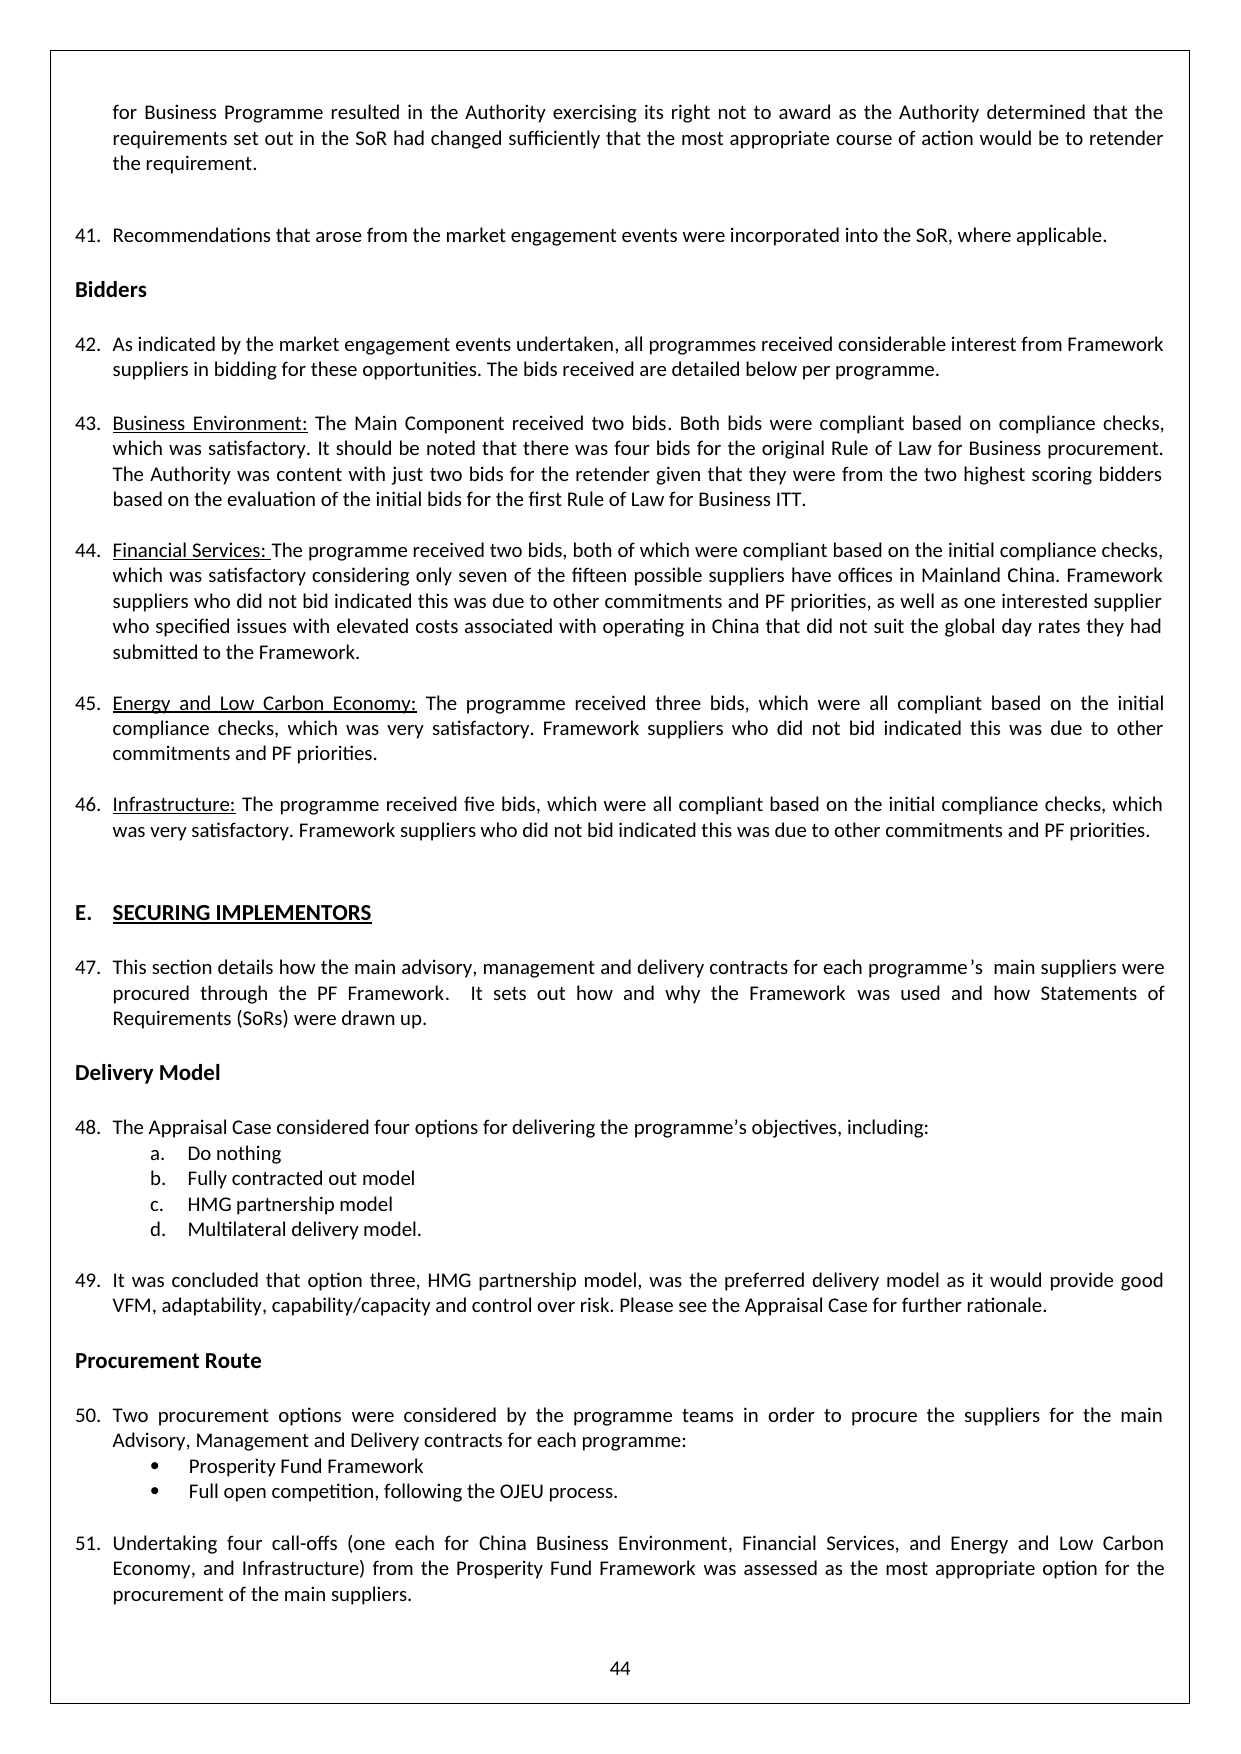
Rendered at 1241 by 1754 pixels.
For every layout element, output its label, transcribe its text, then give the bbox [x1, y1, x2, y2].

list As indicated by the market engagement events undertaken, all programmes received considerable interest from Framework suppliers in bidding for these opportunities. The bids received are detailed below per programme. [75, 331, 1165, 382]
text Delivery Model [75, 1058, 1165, 1087]
list Business Environment: The Main Component received two bids. Both bids were compliant based on compliance checks, which was satisfactory. It should be noted that there was four bids for the original Rule of Law for Business procurement. The Authority was content with just two bids for the retender given that they were from the two highest scoring bidders based on the evaluation of the initial bids for the first Rule of Law for Business ITT. [75, 410, 1165, 512]
list Prosperity Fund Framework [151, 1453, 1165, 1478]
text Bidders [75, 275, 1165, 303]
list Do nothing [150, 1140, 1165, 1165]
list HMG partnership model [150, 1191, 1165, 1216]
list Energy and Low Carbon Economy: The programme received three bids, which were all compliant based on the initial compliance checks, which was very satisfactory. Framework suppliers who did not bid indicated this was due to other commitments and PF priorities. [75, 690, 1165, 766]
list Procurement Route [75, 1346, 1165, 1374]
list for Business Programme resulted in the Authority exercising its right not to award as the Authority determined that the requirements set out in the SoR had changed sufficiently that the most appropriate course of action would be to retender the requirement. [75, 99, 1165, 176]
list Infrastructure: The programme received five bids, which were all compliant based on the initial compliance checks, which was very satisfactory. Framework suppliers who did not bid indicated this was due to other commitments and PF priorities. [75, 791, 1165, 842]
list Two procurement options were considered by the programme teams in order to procure the suppliers for the main Advisory, Management and Delivery contracts for each programme: [75, 1402, 1165, 1453]
list Fully contracted out model [150, 1165, 1165, 1191]
list Undertaking four call-offs (one each for China Business Environment, Financial Services, and Energy and Low Carbon Economy, and Infrastructure) from the Prosperity Fund Framework was assessed as the most appropriate option for the procurement of the main suppliers. [75, 1530, 1165, 1606]
list Full open competition, following the OJEU process. [151, 1478, 1165, 1504]
list It was concluded that option three, HMG partnership model, was the preferred delivery model as it would provide good VFM, adaptability, capability/capacity and control over risk. Please see the Appraisal Case for further rationale. [75, 1267, 1165, 1318]
list Financial Services: The programme received two bids, both of which were compliant based on the initial compliance checks, which was satisfactory considering only seven of the fifteen possible suppliers have offices in Mainland China. Framework suppliers who did not bid indicated this was due to other commitments and PF priorities, as well as one interested supplier who specified issues with elevated costs associated with operating in China that did not suit the global day rates they had submitted to the Framework. [75, 537, 1165, 664]
list This section details how the main advisory, management and delivery contracts for each programme’s main suppliers were procured through the PF Framework. It sets out how and why the Framework was used and how Statements of Requirements (SoRs) were drawn up. [75, 954, 1165, 1031]
list Recommendations that arose from the market engagement events were incorporated into the SoR, where applicable. [75, 222, 1165, 247]
list Multilateral delivery model. [150, 1216, 1165, 1242]
list The Appraisal Case considered four options for delivering the programme’s objectives, including: [75, 1114, 1165, 1140]
list SECURING IMPLEMENTORS [75, 898, 1165, 926]
